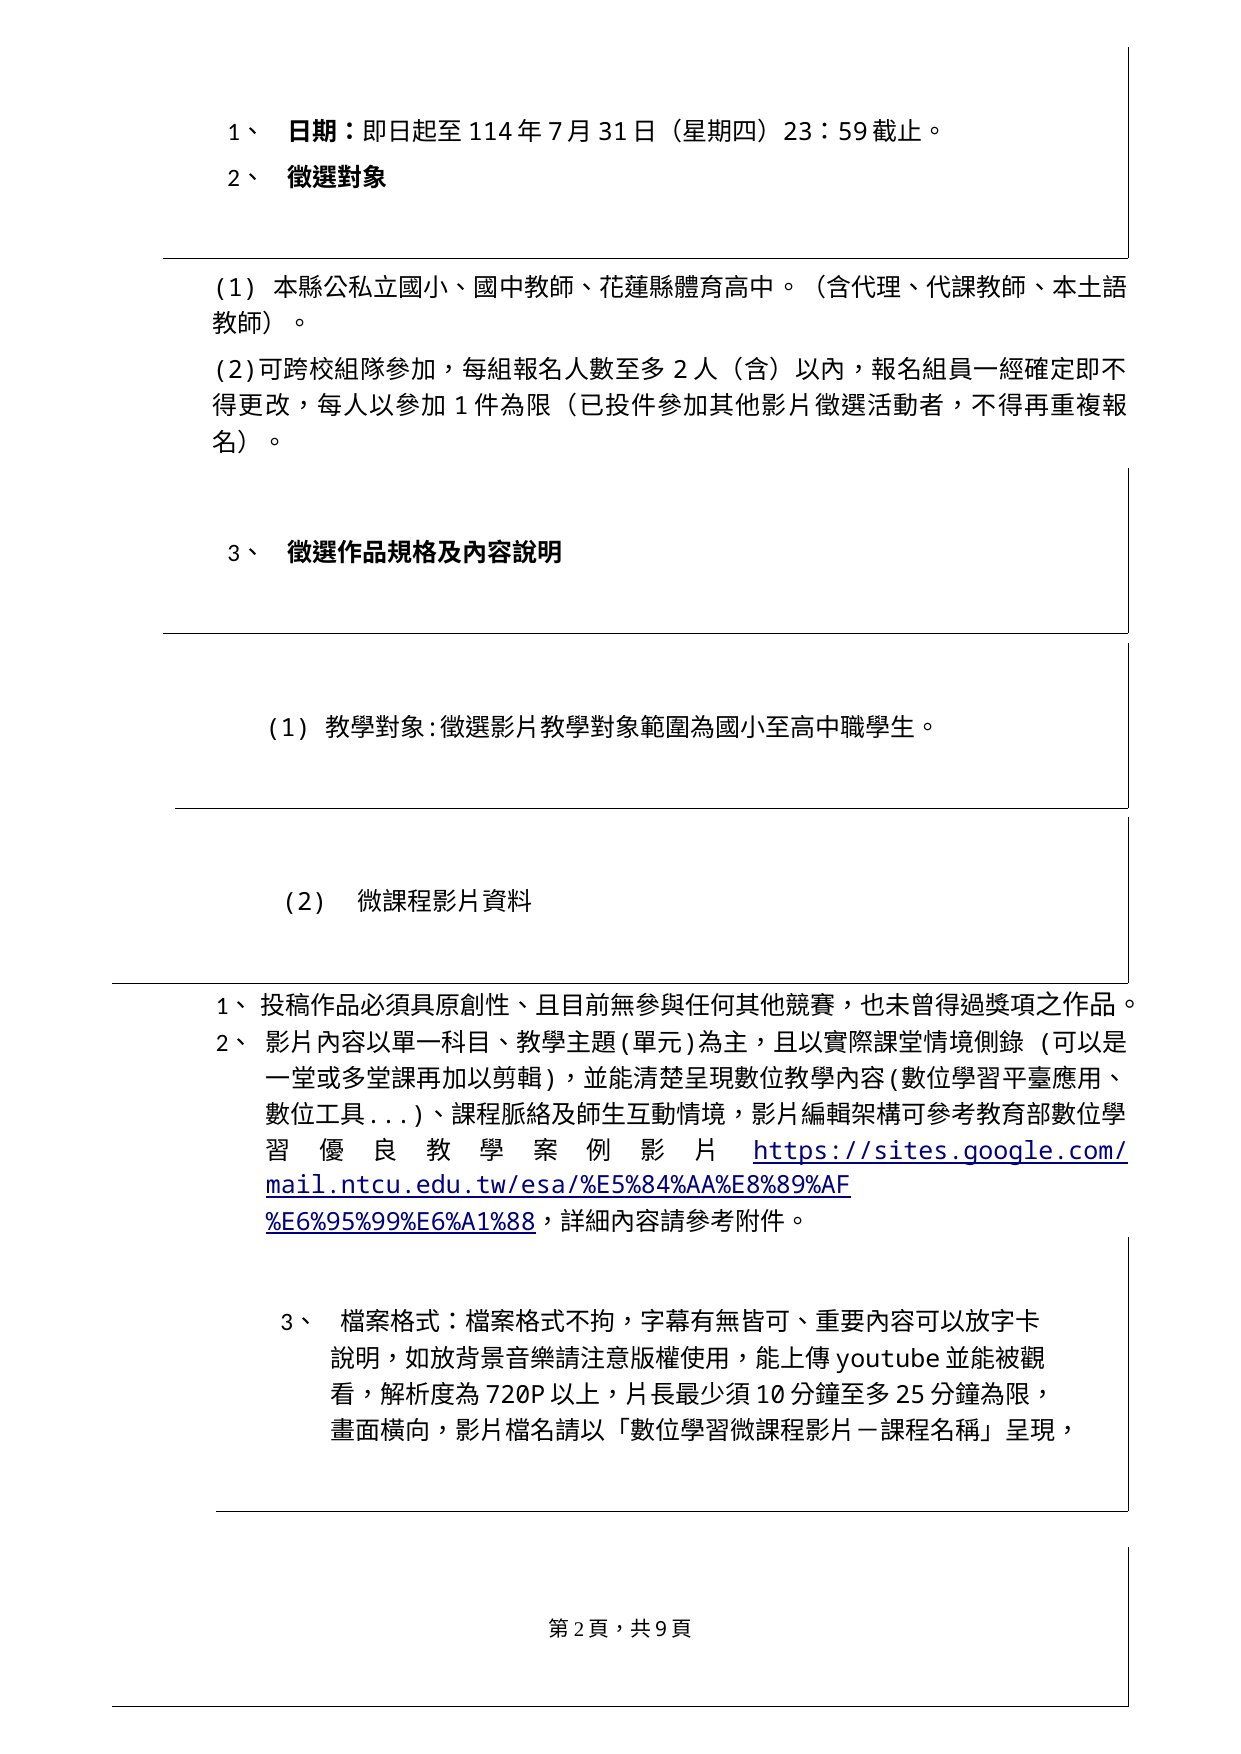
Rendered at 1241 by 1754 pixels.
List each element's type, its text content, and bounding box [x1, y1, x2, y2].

list 徵選作品規格及內容說明 [162, 468, 1128, 633]
list 檔案格式：檔案格式不拘，字幕有無皆可、重要內容可以放字卡說明，如放背景音樂請注意版權使用，能上傳youtube並能被觀看，解析度為720P以上，片長最少須10分鐘至多25分鐘為限，畫面橫向，影片檔名請以「數位學習微課程影片－課程名稱」呈現， [216, 1237, 1128, 1511]
list 投稿作品必須具原創性、且目前無參與任何其他競賽，也未曾得過獎項之作品。 [216, 983, 1128, 1022]
list 日期：即日起至114年7月31日（星期四）23：59截止。 [162, 47, 1128, 93]
list 教學對象:徵選影片教學對象範圍為國小至高中職學生。 [175, 642, 1128, 808]
list 徵選對象 [162, 93, 1128, 258]
text (2) 微課程影片資料 [112, 817, 1128, 983]
text (1) 本縣公私立國小、國中教師、花蓮縣體育高中。（含代理、代課教師、本土語教師）。 [213, 268, 1128, 340]
text (2)可跨校組隊參加，每組報名人數至多2人（含）以內，報名組員一經確定即不得更改，每人以參加1件為限（已投件參加其他影片徵選活動者，不得再重複報名）。 [213, 349, 1128, 458]
list 影片內容以單一科目、教學主題(單元)為主，且以實際課堂情境側錄 (可以是一堂或多堂課再加以剪輯)，並能清楚呈現數位教學內容(數位學習平臺應用、數位工具...)、課程脈絡及師生互動情境，影片編輯架構可參考教育部數位學習優良教學案例影片https://sites.google.com/mail.ntcu.edu.tw/esa/%E5%84%AA%E8%89%AF%E6%95%99%E6%A1%88，詳細內容請參考附件。 [216, 1022, 1128, 1237]
